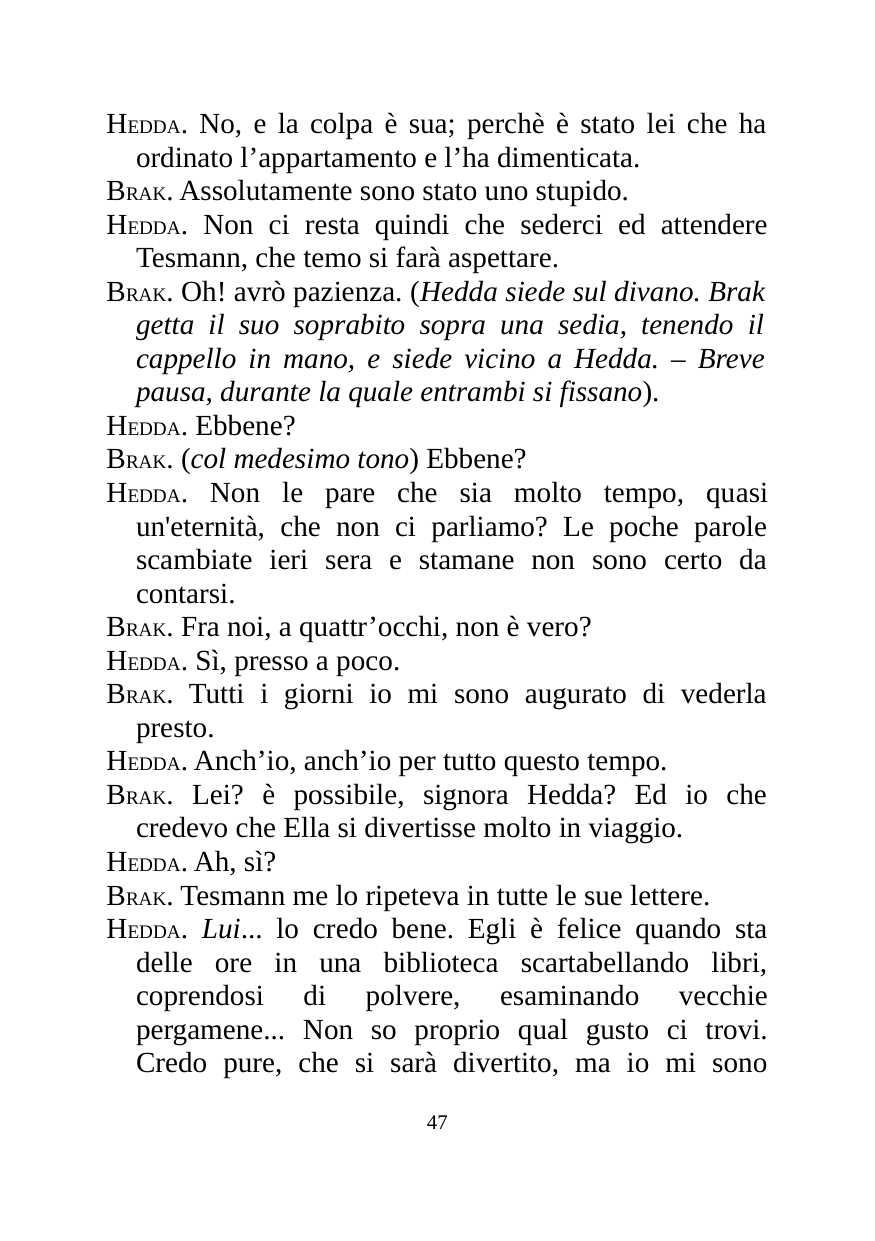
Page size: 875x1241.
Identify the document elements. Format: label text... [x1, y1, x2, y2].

text Brak. (col medesimo tono) Ebbene? [106, 442, 768, 475]
text Brak. Oh! avrò pazienza. (Hedda siede sul divano. Brak getta il suo soprabito sopra una sedia, tenendo il cappello in mano, e siede vicino a Hedda. – Breve pausa, durante la quale entrambi si fissano). [106, 274, 768, 408]
text Hedda. Anch’io, anch’io per tutto questo tempo. [106, 743, 768, 777]
text Brak. Lei? è possibile, signora Hedda? Ed io che credevo che Ella si divertisse molto in viaggio. [106, 777, 768, 844]
text Hedda. Non le pare che sia molto tempo, quasi un'eternità, che non ci parliamo? Le poche parole scambiate ieri sera e stamane non sono certo da contarsi. [106, 475, 768, 609]
text Hedda. Ah, sì? [106, 844, 768, 878]
text Hedda. Sì, presso a poco. [106, 643, 768, 676]
text Hedda. Ebbene? [106, 408, 768, 442]
text Hedda. Non ci resta quindi che sederci ed attendere Tesmann, che temo si farà aspettare. [106, 207, 768, 274]
text Hedda. Lui... lo credo bene. Egli è felice quando sta delle ore in una biblioteca scartabellando libri, coprendosi di polvere, esaminando vecchie pergamene... Non so proprio qual gusto ci trovi. Credo pure, che si sarà divertito, ma io mi sono [106, 911, 768, 1079]
text Hedda. No, e la colpa è sua; perchè è stato lei che ha ordinato l’appartamento e l’ha dimenticata. [106, 106, 768, 173]
text Brak. Assolutamente sono stato uno stupido. [106, 173, 768, 207]
text Brak. Tesmann me lo ripeteva in tutte le sue lettere. [106, 878, 768, 911]
text Brak. Tutti i giorni io mi sono augurato di vederla presto. [106, 676, 768, 743]
text Brak. Fra noi, a quattr’occhi, non è vero? [106, 609, 768, 643]
